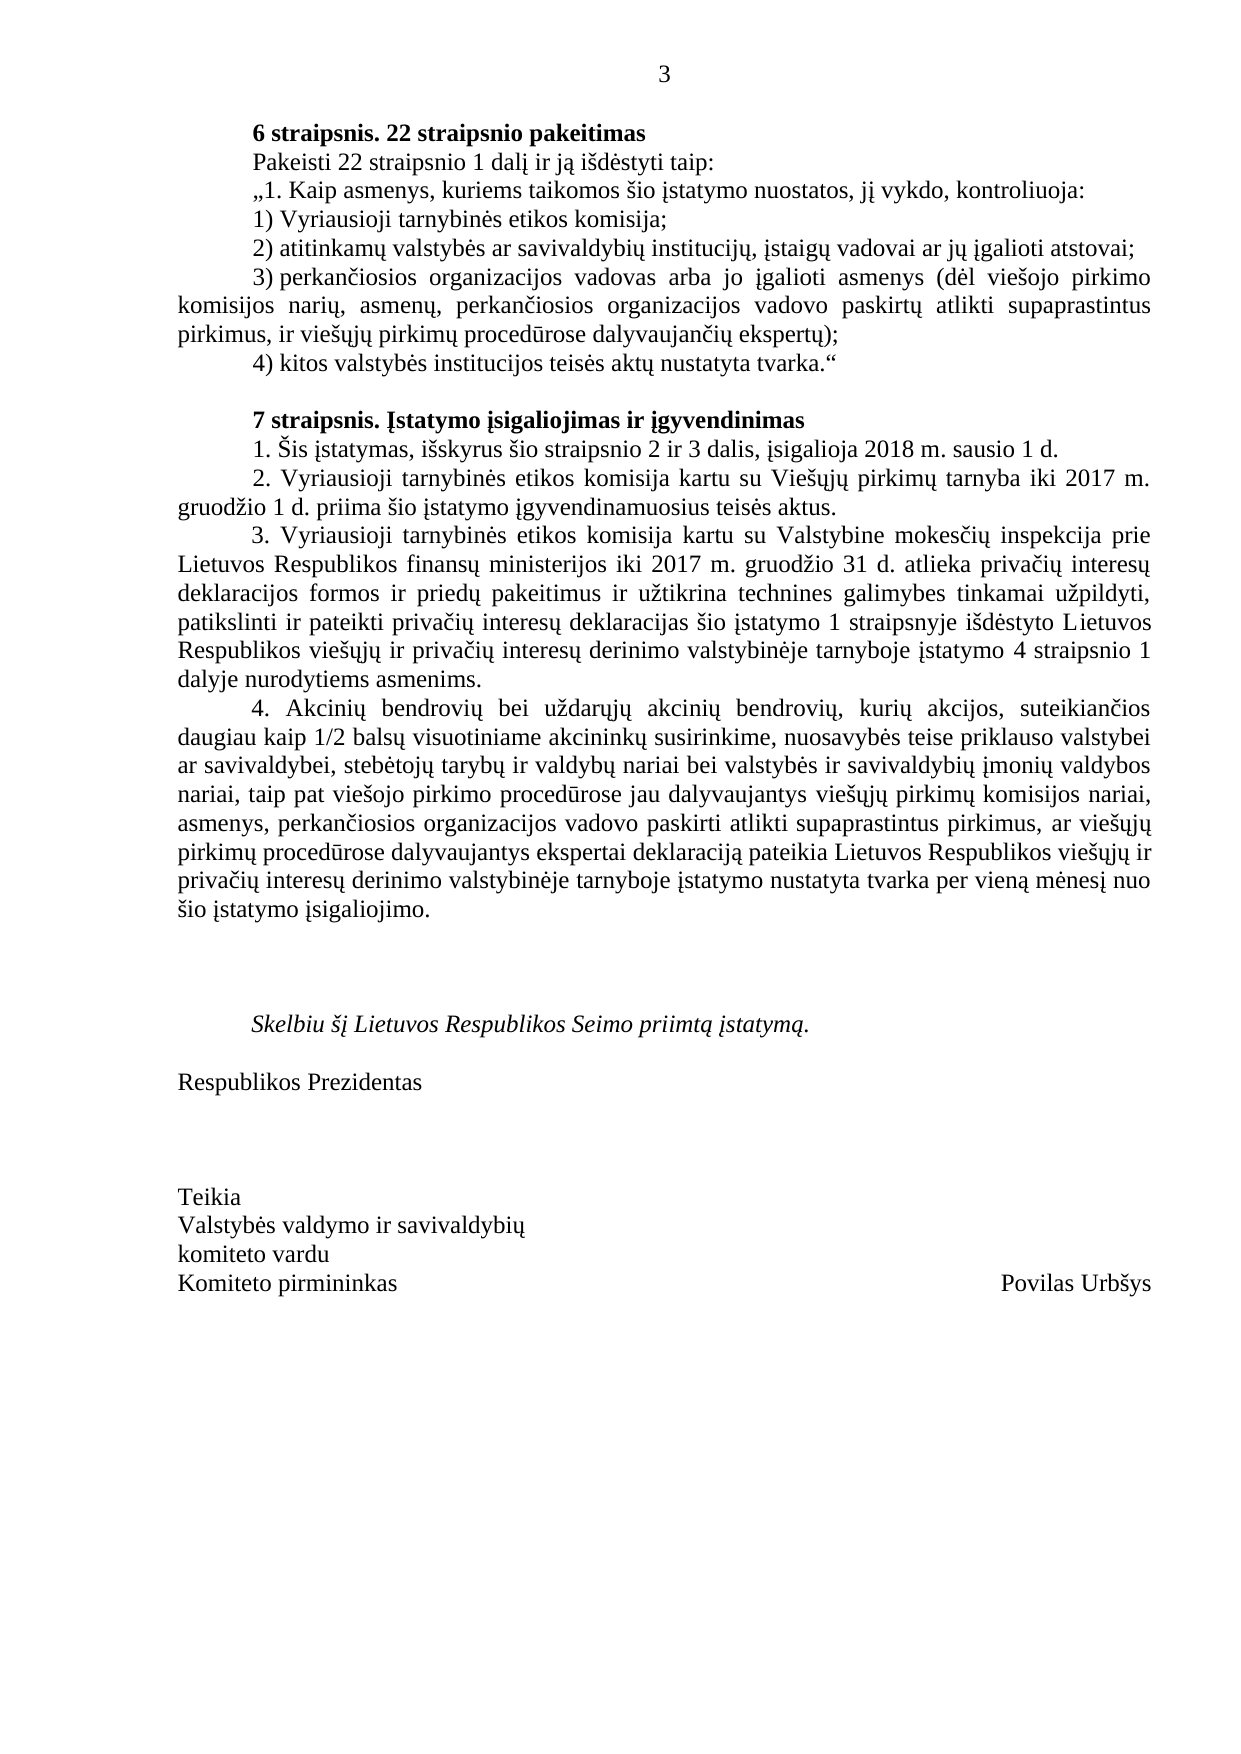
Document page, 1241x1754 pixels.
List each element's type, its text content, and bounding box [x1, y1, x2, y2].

text Valstybės valdymo ir savivaldybių [177, 1211, 1152, 1239]
text 7 straipsnis. Įstatymo įsigaliojimas ir įgyvendinimas [177, 406, 1152, 434]
text Teikia [177, 1182, 1152, 1211]
text „1. Kaip asmenys, kuriems taikomos šio įstatymo nuostatos, jį vykdo, kontroliuoja: [177, 176, 1152, 204]
text 1. Šis įstatymas, išskyrus šio straipsnio 2 ir 3 dalis, įsigalioja 2018 m. sausio 1 d. [177, 434, 1152, 463]
text 2. Vyriausioji tarnybinės etikos komisija kartu su Viešųjų pirkimų tarnyba iki 2017 m. gruodžio 1 d. priima šio įstatymo įgyvendinamuosius teisės aktus. [177, 463, 1152, 521]
text Respublikos Prezidentas [177, 1067, 1152, 1096]
text Pakeisti 22 straipsnio 1 dalį ir ją išdėstyti taip: [177, 147, 1152, 176]
text 4) kitos valstybės institucijos teisės aktų nustatyta tvarka.“ [177, 348, 1152, 377]
text Komiteto pirmininkas Povilas Urbšys [177, 1268, 1152, 1326]
text 4. Akcinių bendrovių bei uždarųjų akcinių bendrovių, kurių akcijos, suteikiančios daugiau kaip 1/2 balsų visuotiniame akcininkų susirinkime, nuosavybės teise priklauso valstybei ar savivaldybei, stebėtojų tarybų ir valdybų nariai bei valstybės ir savivaldybių įmonių valdybos nariai, taip pat viešojo pirkimo procedūrose jau dalyvaujantys viešųjų pirkimų komisijos nariai, asmenys, perkančiosios organizacijos vadovo paskirti atlikti supaprastintus pirkimus, ar viešųjų pirkimų procedūrose dalyvaujantys ekspertai deklaraciją pateikia Lietuvos Respublikos viešųjų ir privačių interesų derinimo valstybinėje tarnyboje įstatymo nustatyta tvarka per vieną mėnesį nuo šio įstatymo įsigaliojimo. [177, 693, 1152, 923]
text 1) Vyriausioji tarnybinės etikos komisija; [177, 204, 1152, 233]
text 2) atitinkamų valstybės ar savivaldybių institucijų, įstaigų vadovai ar jų įgalioti atstovai; [177, 233, 1152, 262]
text Skelbiu šį Lietuvos Respublikos Seimo priimtą įstatymą. [177, 1009, 1152, 1038]
text 3) perkančiosios organizacijos vadovas arba jo įgalioti asmenys (dėl viešojo pirkimo komisijos narių, asmenų, perkančiosios organizacijos vadovo paskirtų atlikti supaprastintus pirkimus, ir viešųjų pirkimų procedūrose dalyvaujančių ekspertų); [177, 262, 1152, 348]
text komiteto vardu [177, 1239, 1152, 1268]
text 3. Vyriausioji tarnybinės etikos komisija kartu su Valstybine mokesčių inspekcija prie Lietuvos Respublikos finansų ministerijos iki 2017 m. gruodžio 31 d. atlieka privačių interesų deklaracijos formos ir priedų pakeitimus ir užtikrina technines galimybes tinkamai užpildyti, patikslinti ir pateikti privačių interesų deklaracijas šio įstatymo 1 straipsnyje išdėstyto Lietuvos Respublikos viešųjų ir privačių interesų derinimo valstybinėje tarnyboje įstatymo 4 straipsnio 1 dalyje nurodytiems asmenims. [177, 521, 1152, 693]
text 6 straipsnis. 22 straipsnio pakeitimas [177, 118, 1152, 147]
